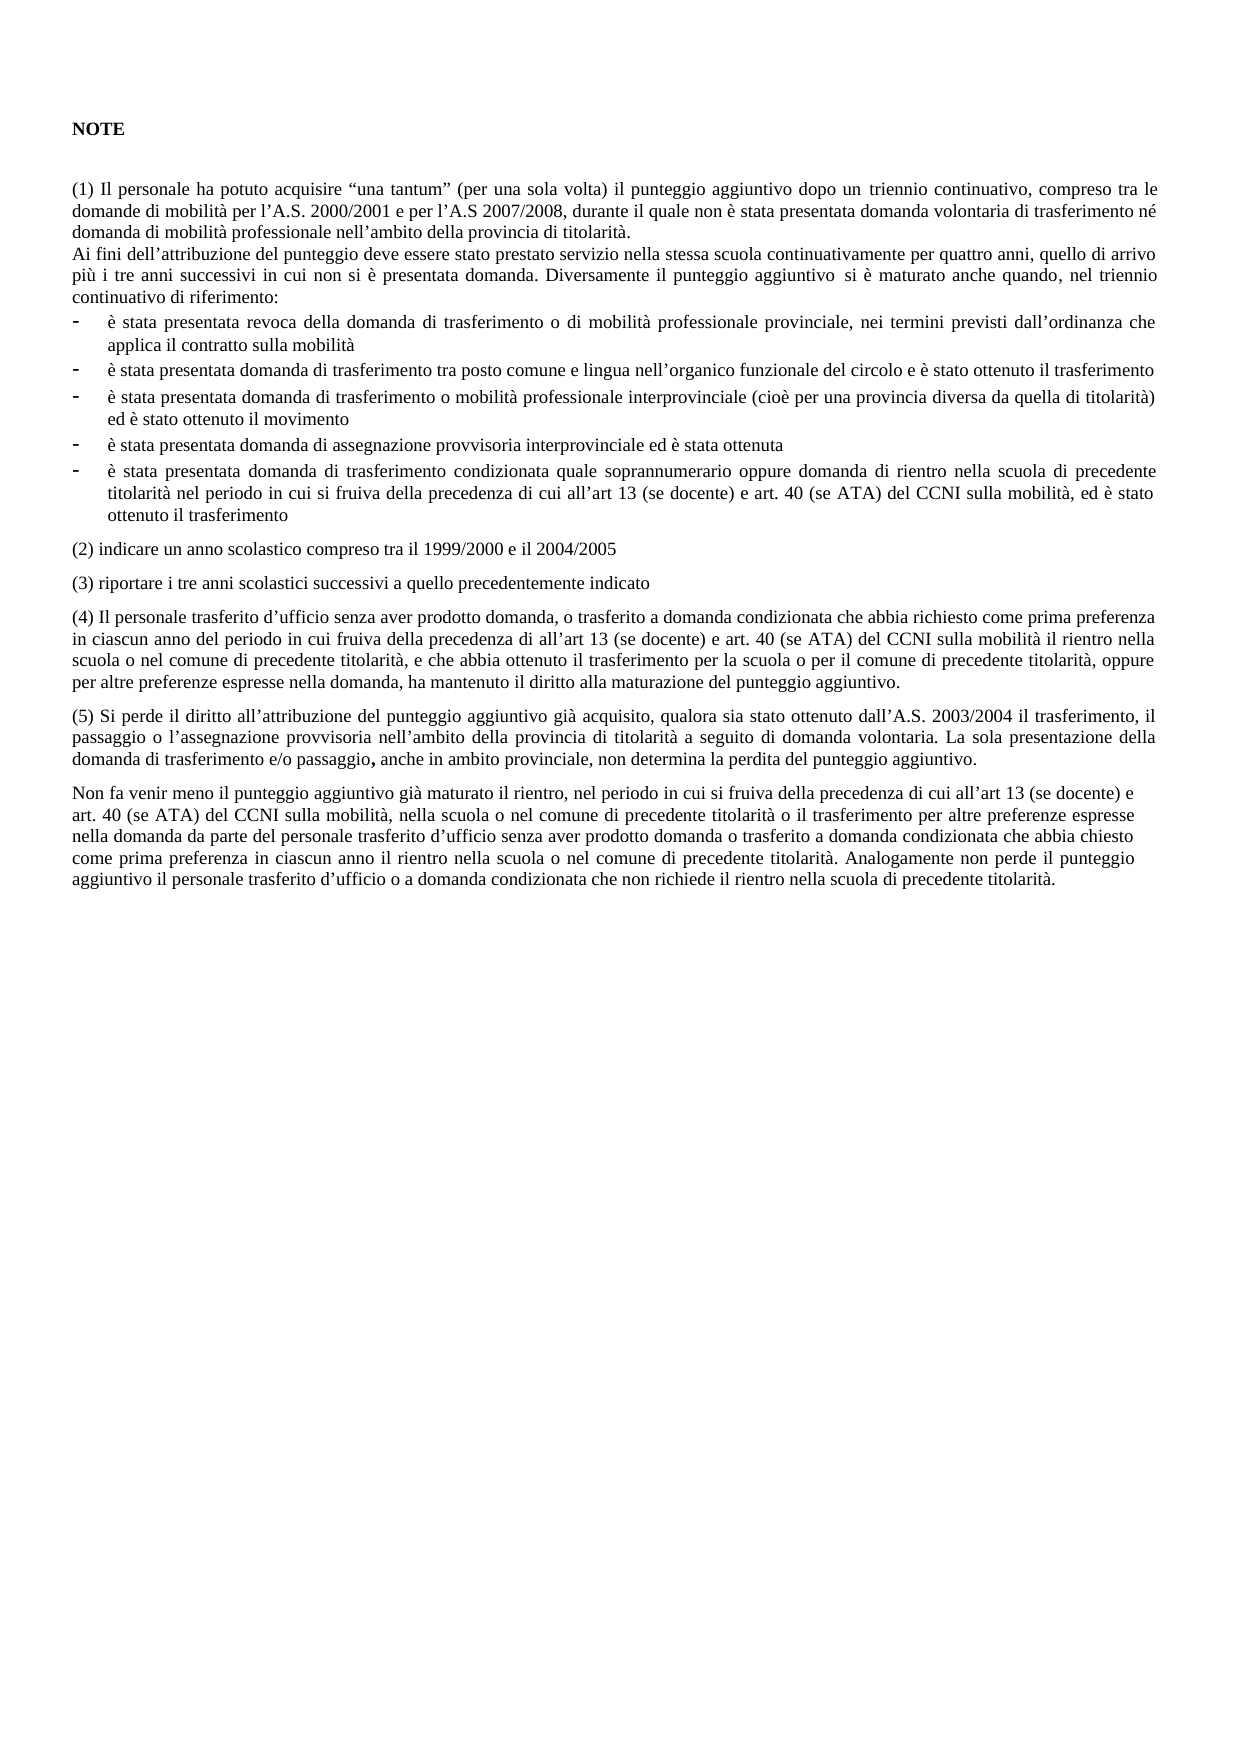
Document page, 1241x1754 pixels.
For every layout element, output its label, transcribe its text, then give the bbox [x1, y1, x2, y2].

text (5) Si perde il diritto all’attribuzione del punteggio aggiuntivo già acquisito, qualora sia stato ottenuto dall’A.S. 2003/2004 il trasferimento, il passaggio o l’assegnazione provvisoria nell’ambito della provincia di titolarità a seguito di domanda volontaria. La sola presentazione della domanda di trasferimento e/o passaggio, anche in ambito provinciale, non determina la perdita del punteggio aggiuntivo. [72, 705, 1158, 769]
list è stata presentata domanda di trasferimento o mobilità professionale interprovinciale (cioè per una provincia diversa da quella di titolarità) ed è stato ottenuto il movimento [72, 382, 1158, 429]
text (3) riportare i tre anni scolastici successivi a quello precedentemente indicato [72, 572, 1158, 593]
list è stata presentata domanda di assegnazione provvisoria interprovinciale ed è stata ottenuta [72, 429, 1158, 456]
text NOTE [72, 118, 1158, 140]
list è stata presentata domanda di trasferimento tra posto comune e lingua nell’organico funzionale del circolo e è stato ottenuto il trasferimento [72, 355, 1158, 382]
text (1) Il personale ha potuto acquisire “una tantum” (per una sola volta) il punteggio aggiuntivo dopo un triennio continuativo, compreso tra le domande di mobilità per l’A.S. 2000/2001 e per l’A.S 2007/2008, durante il quale non è stata presentata domanda volontaria di trasferimento né domanda di mobilità professionale nell’ambito della provincia di titolarità. [72, 178, 1158, 243]
list è stata presentata revoca della domanda di trasferimento o di mobilità professionale provinciale, nei termini previsti dall’ordinanza che applica il contratto sulla mobilità [72, 307, 1158, 355]
text (2) indicare un anno scolastico compreso tra il 1999/2000 e il 2004/2005 [72, 538, 1158, 559]
text (4) Il personale trasferito d’ufficio senza aver prodotto domanda, o trasferito a domanda condizionata che abbia richiesto come prima preferenza in ciascun anno del periodo in cui fruiva della precedenza di all’art 13 (se docente) e art. 40 (se ATA) del CCNI sulla mobilità il rientro nella scuola o nel comune di precedente titolarità, e che abbia ottenuto il trasferimento per la scuola o per il comune di precedente titolarità, oppure per altre preferenze espresse nella domanda, ha mantenuto il diritto alla maturazione del punteggio aggiuntivo. [72, 606, 1158, 692]
text Ai fini dell’attribuzione del punteggio deve essere stato prestato servizio nella stessa scuola continuativamente per quattro anni, quello di arrivo più i tre anni successivi in cui non si è presentata domanda. Diversamente il punteggio aggiuntivo si è maturato anche quando, nel triennio continuativo di riferimento: [72, 243, 1158, 307]
text Non fa venir meno il punteggio aggiuntivo già maturato il rientro, nel periodo in cui si fruiva della precedenza di cui all’art 13 (se docente) e art. 40 (se ATA) del CCNI sulla mobilità, nella scuola o nel comune di precedente titolarità o il trasferimento per altre preferenze espresse nella domanda da parte del personale trasferito d’ufficio senza aver prodotto domanda o trasferito a domanda condizionata che abbia chiesto come prima preferenza in ciascun anno il rientro nella scuola o nel comune di precedente titolarità. Analogamente non perde il punteggio aggiuntivo il personale trasferito d’ufficio o a domanda condizionata che non richiede il rientro nella scuola di precedente titolarità. [72, 782, 1137, 890]
list è stata presentata domanda di trasferimento condizionata quale soprannumerario oppure domanda di rientro nella scuola di precedente titolarità nel periodo in cui si fruiva della precedenza di cui all’art 13 (se docente) e art. 40 (se ATA) del CCNI sulla mobilità, ed è stato ottenuto il trasferimento [72, 456, 1158, 525]
